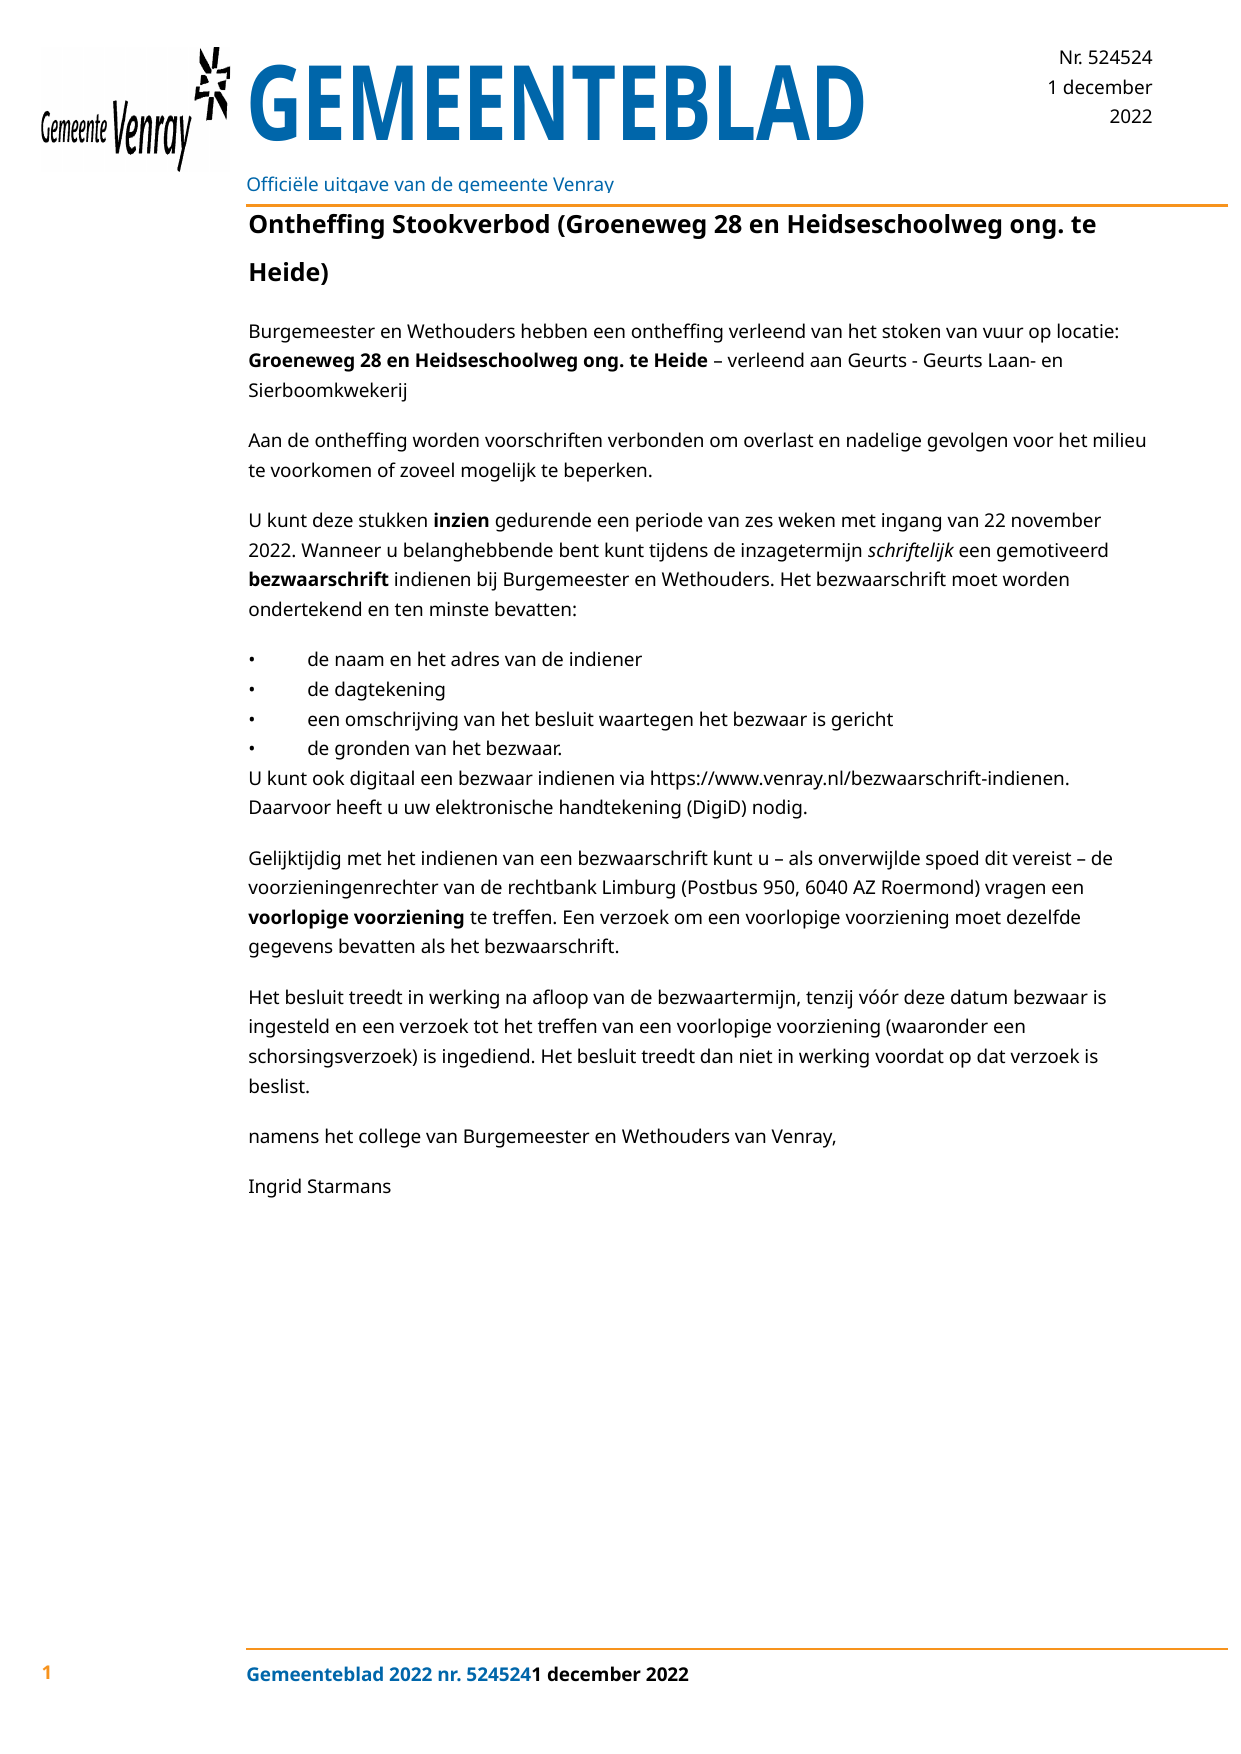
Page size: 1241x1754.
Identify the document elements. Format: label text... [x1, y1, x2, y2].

text Ontheffing Stookverbod (Groeneweg 28 en Heidseschoolweg ong. te Heide) [248, 207, 1152, 288]
list de naam en het adres van de indiener [248, 647, 1152, 672]
list een omschrijving van het besluit waartegen het bezwaar is gericht [248, 706, 1152, 732]
text Burgemeester en Wethouders hebben een ontheffing verleend van het stoken van vuur op locatie: Groeneweg 28 en Heidseschoolweg ong. te Heide – verleend aan Geurts - Geurts Laan- en Sierboomkwekerij [248, 318, 1152, 403]
text Ingrid Starmans [248, 1174, 1152, 1199]
text Aan de ontheffing worden voorschriften verbonden om overlast en nadelige gevolgen voor het milieu te voorkomen of zoveel mogelijk te beperken. [248, 427, 1152, 483]
list de gronden van het bezwaar. [248, 735, 1152, 761]
text Gelijktijdig met het indienen van een bezwaarschrift kunt u – als onverwijlde spoed dit vereist – de voorzieningenrechter van de rechtbank Limburg (Postbus 950, 6040 AZ Roermond) vragen een voorlopige voorziening te treffen. Een verzoek om een voorlopige voorziening moet dezelfde gegevens bevatten als het bezwaarschrift. [248, 845, 1152, 959]
list de dagtekening [248, 676, 1152, 702]
text U kunt ook digitaal een bezwaar indienen via https://www.venray.nl/bezwaarschrift-indienen. Daarvoor heeft u uw elektronische handtekening (DigiD) nodig. [248, 765, 1152, 820]
text namens het college van Burgemeester en Wethouders van Venray, [248, 1123, 1152, 1149]
text Het besluit treedt in werking na afloop van de bezwaartermijn, tenzij vóór deze datum bezwaar is ingesteld en een verzoek tot het treffen van een voorlopige voorziening (waaronder een schorsingsverzoek) is ingediend. Het besluit treedt dan niet in werking voordat op dat verzoek is beslist. [248, 984, 1152, 1099]
picture [41, 47, 231, 172]
text U kunt deze stukken inzien gedurende een periode van zes weken met ingang van 22 november 2022. Wanneer u belanghebbende bent kunt tijdens de inzagetermijn schriftelijk een gemotiveerd bezwaarschrift indienen bij Burgemeester en Wethouders. Het bezwaarschrift moet worden ondertekend en ten minste bevatten: [248, 507, 1152, 622]
